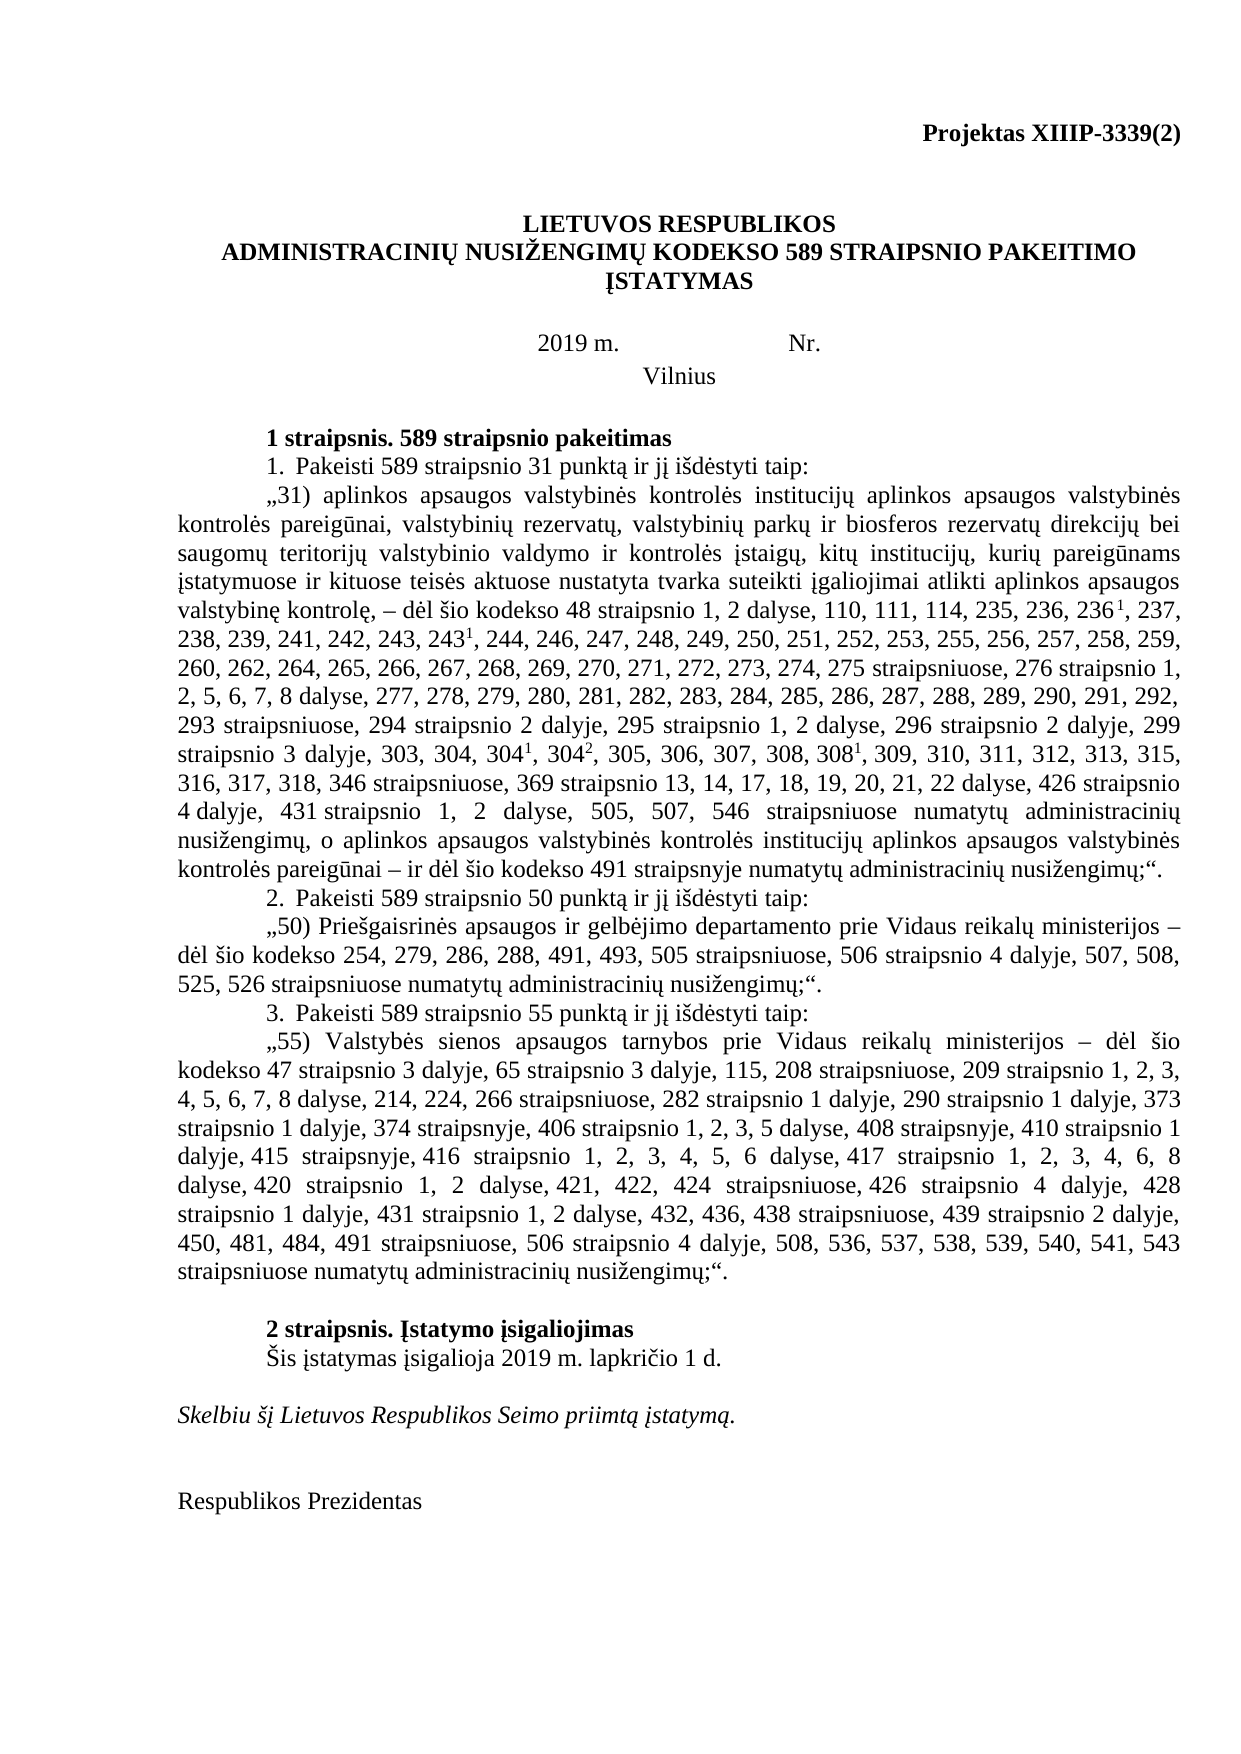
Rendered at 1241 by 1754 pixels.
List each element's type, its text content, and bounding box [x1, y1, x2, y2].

text 2019 m. Nr. [177, 328, 1181, 357]
text LIETUVOS RESPUBLIKOS [177, 209, 1181, 237]
text Vilnius [177, 361, 1181, 390]
text „50) Priešgaisrinės apsaugos ir gelbėjimo departamento prie Vidaus reikalų ministerijos – dėl šio kodekso 254, 279, 286, 288, 491, 493, 505 straipsniuose, 506 straipsnio 4 dalyje, 507, 508, 525, 526 straipsniuose numatytų administracinių nusižengimų;“. [177, 911, 1181, 998]
text Projektas XIIIP-3339(2) [177, 118, 1181, 147]
text 2 straipsnis. Įstatymo įsigaliojimas [177, 1314, 1181, 1343]
text 3. Pakeisti 589 straipsnio 55 punktą ir jį išdėstyti taip: [266, 998, 1181, 1026]
text „31) aplinkos apsaugos valstybinės kontrolės institucijų aplinkos apsaugos valstybinės kontrolės pareigūnai, valstybinių rezervatų, valstybinių parkų ir biosferos rezervatų direkcijų bei saugomų teritorijų valstybinio valdymo ir kontrolės įstaigų, kitų institucijų, kurių pareigūnams įstatymuose ir kituose teisės aktuose nustatyta tvarka suteikti įgaliojimai atlikti aplinkos apsaugos valstybinę kontrolę, – dėl šio kodekso 48 straipsnio 1, 2 dalyse, 110, 111, 114, 235, 236, 2361, 237, 238, 239, 241, 242, 243, 2431, 244, 246, 247, 248, 249, 250, 251, 252, 253, 255, 256, 257, 258, 259, 260, 262, 264, 265, 266, 267, 268, 269, 270, 271, 272, 273, 274, 275 straipsniuose, 276 straipsnio 1, 2, 5, 6, 7, 8 dalyse, 277, 278, 279, 280, 281, 282, 283, 284, 285, 286, 287, 288, 289, 290, 291, 292, 293 straipsniuose, 294 straipsnio 2 dalyje, 295 straipsnio 1, 2 dalyse, 296 straipsnio 2 dalyje, 299 straipsnio 3 dalyje, 303, 304, 3041, 3042, 305, 306, 307, 308, 3081, 309, 310, 311, 312, 313, 315, 316, 317, 318, 346 straipsniuose, 369 straipsnio 13, 14, 17, 18, 19, 20, 21, 22 dalyse, 426 straipsnio 4 dalyje, 431 straipsnio 1, 2 dalyse, 505, 507, 546 straipsniuose numatytų administracinių nusižengimų, o aplinkos apsaugos valstybinės kontrolės institucijų aplinkos apsaugos valstybinės kontrolės pareigūnai – ir dėl šio kodekso 491 straipsnyje numatytų administracinių nusižengimų;“. [177, 480, 1181, 883]
text ADMINISTRACINIŲ NUSIŽENGIMŲ KODEKSO 589 STRAIPSNIO PAKEITIMO [177, 237, 1181, 266]
text 2. Pakeisti 589 straipsnio 50 punktą ir jį išdėstyti taip: [177, 883, 1181, 911]
text ĮSTATYMAS [177, 266, 1181, 295]
text „55) Valstybės sienos apsaugos tarnybos prie Vidaus reikalų ministerijos – dėl šio kodekso 47 straipsnio 3 dalyje, 65 straipsnio 3 dalyje, 115, 208 straipsniuose, 209 straipsnio 1, 2, 3, 4, 5, 6, 7, 8 dalyse, 214, 224, 266 straipsniuose, 282 straipsnio 1 dalyje, 290 straipsnio 1 dalyje, 373 straipsnio 1 dalyje, 374 straipsnyje, 406 straipsnio 1, 2, 3, 5 dalyse, 408 straipsnyje, 410 straipsnio 1 dalyje, 415 straipsnyje, 416 straipsnio 1, 2, 3, 4, 5, 6 dalyse, 417 straipsnio 1, 2, 3, 4, 6, 8 dalyse, 420 straipsnio 1, 2 dalyse, 421, 422, 424 straipsniuose, 426 straipsnio 4 dalyje, 428 straipsnio 1 dalyje, 431 straipsnio 1, 2 dalyse, 432, 436, 438 straipsniuose, 439 straipsnio 2 dalyje, 450, 481, 484, 491 straipsniuose, 506 straipsnio 4 dalyje, 508, 536, 537, 538, 539, 540, 541, 543 straipsniuose numatytų administracinių nusižengimų;“. [177, 1026, 1181, 1285]
text 1. Pakeisti 589 straipsnio 31 punktą ir jį išdėstyti taip: [177, 451, 1181, 480]
text Šis įstatymas įsigalioja 2019 m. lapkričio 1 d. [177, 1343, 1181, 1371]
text Respublikos Prezidentas [177, 1486, 1181, 1515]
text Skelbiu šį Lietuvos Respublikos Seimo priimtą įstatymą. [177, 1400, 1181, 1429]
text 1 straipsnis. 589 straipsnio pakeitimas [177, 423, 1181, 451]
